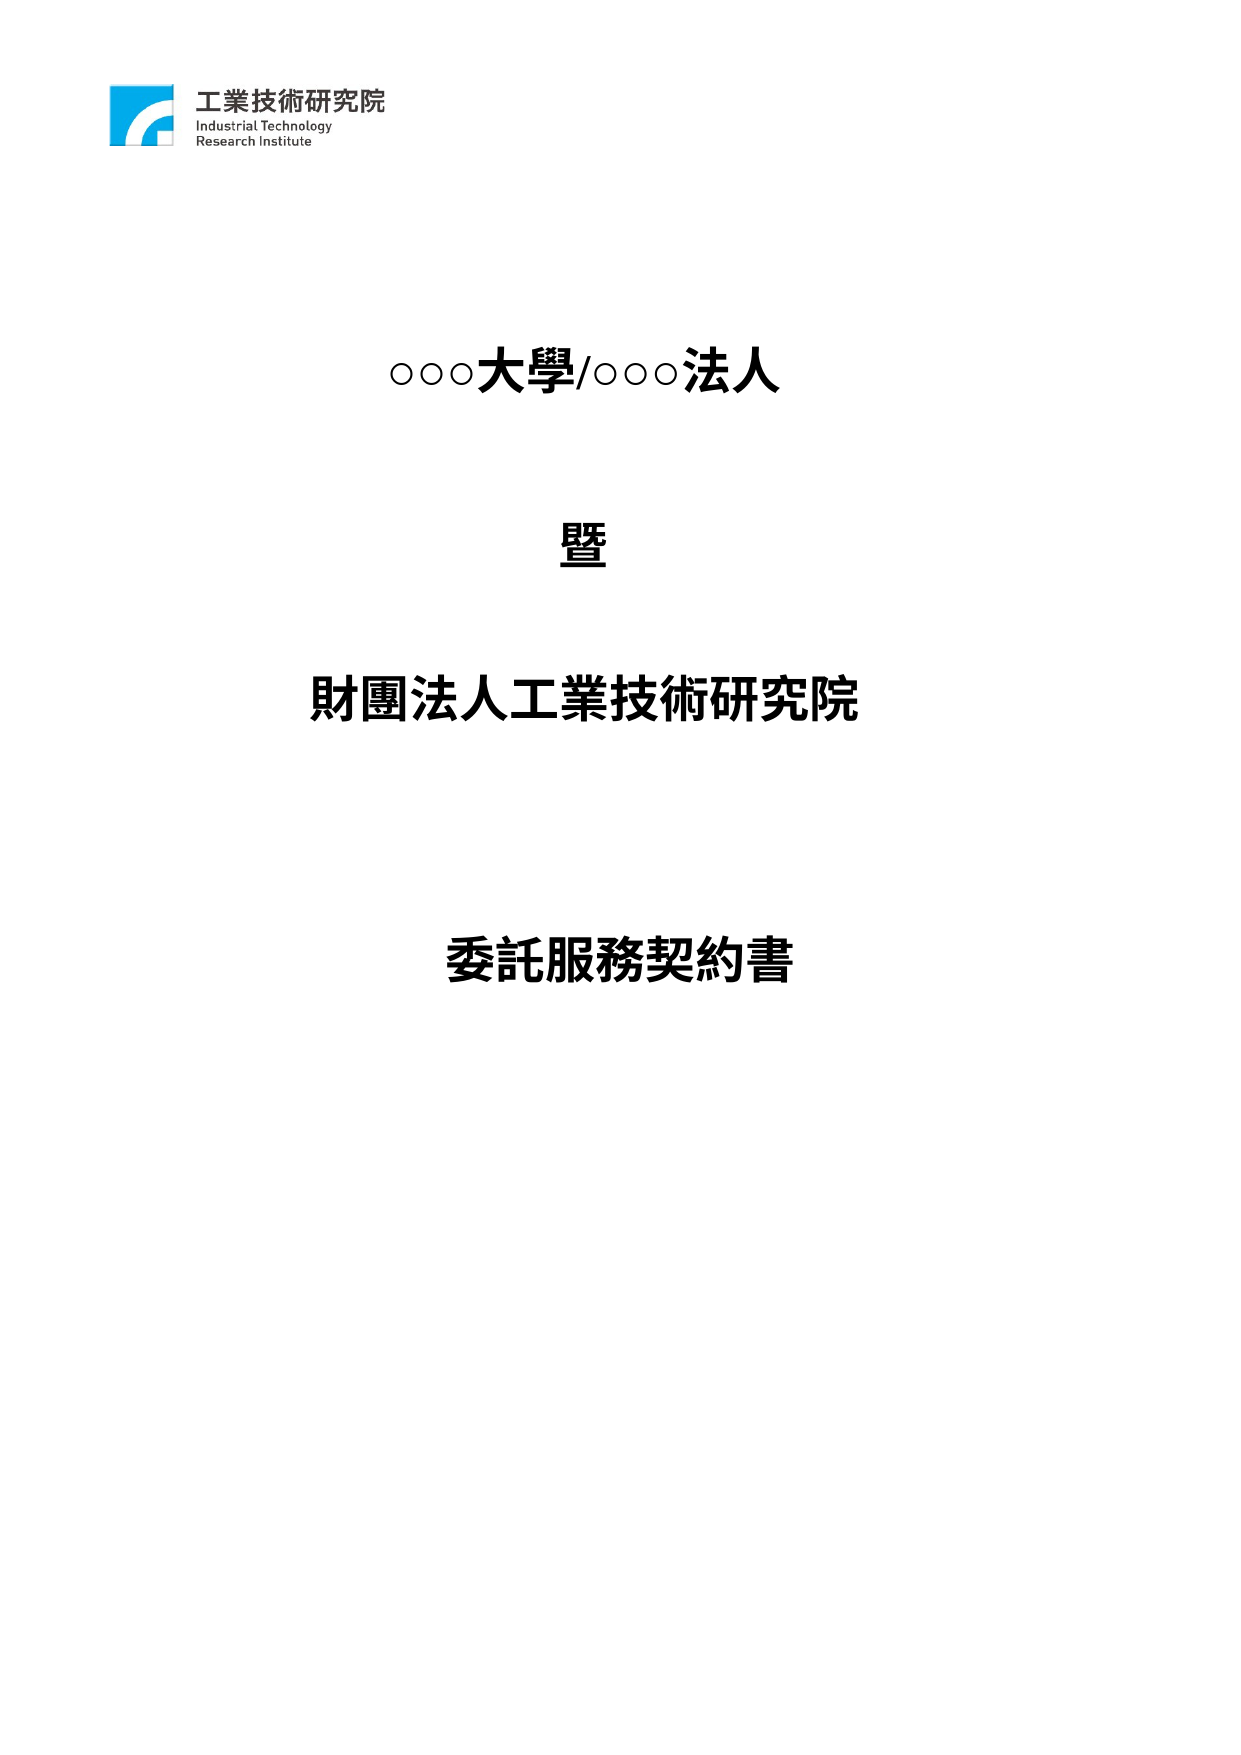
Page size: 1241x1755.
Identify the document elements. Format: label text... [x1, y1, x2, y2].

text 財團法人工業技術研究院 [306, 662, 861, 731]
subtitle ○○○大學/○○○法人 [383, 331, 784, 404]
subtitle 暨 [383, 507, 784, 579]
text 委託服務契約書 [380, 921, 861, 993]
